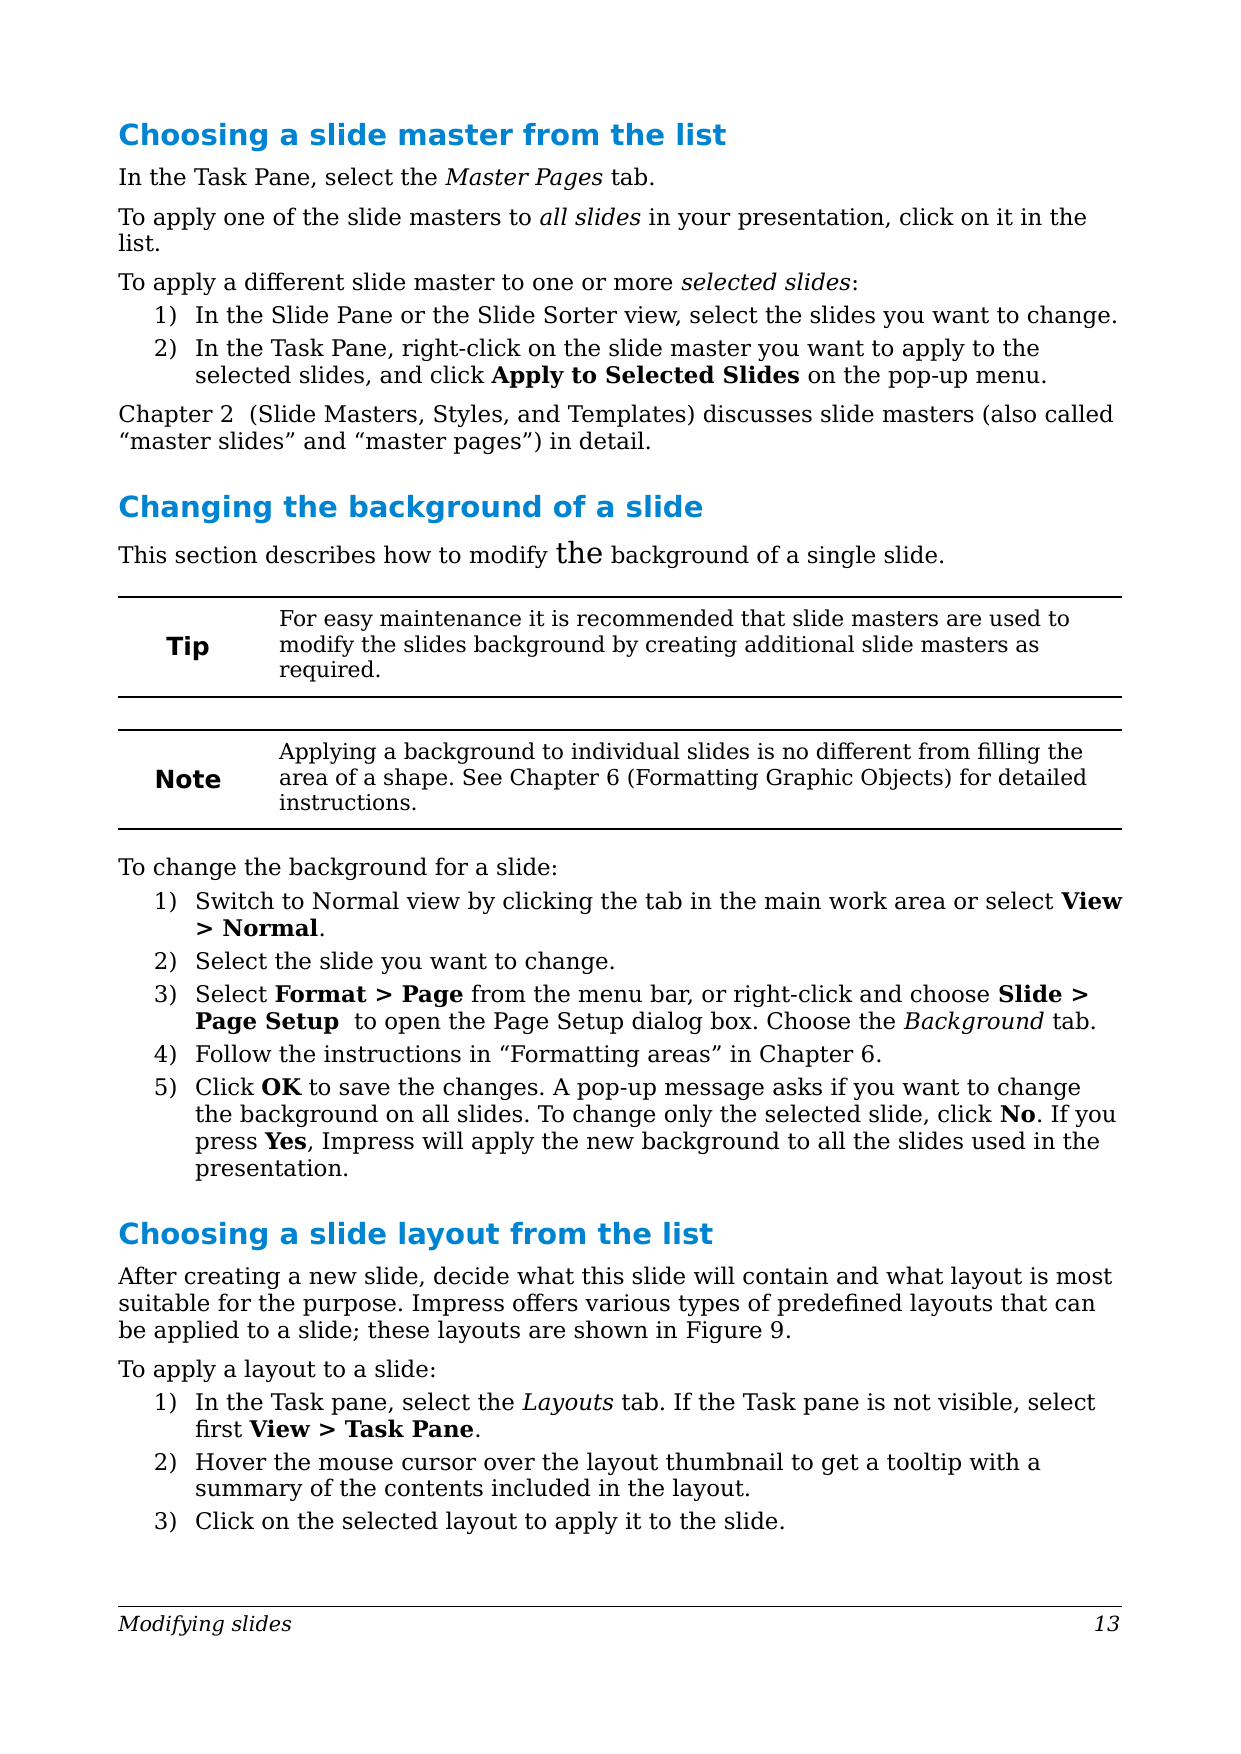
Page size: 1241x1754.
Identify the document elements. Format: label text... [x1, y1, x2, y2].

text After creating a new slide, decide what this slide will contain and what layout is most suitable for the purpose. Impress offers various types of predefined layouts that can be applied to a slide; these layouts are shown in Figure 9. [118, 1263, 1122, 1343]
subtitle Changing the background of a slide [118, 491, 1122, 524]
subtitle Choosing a slide layout from the list [118, 1217, 1122, 1251]
text Chapter 2 (Slide Masters, Styles, and Templates) discusses slide masters (also called “master slides” and “master pages”) in detail. [118, 402, 1122, 455]
table_header For easy maintenance it is recommended that slide masters are used to modify the slides background by creating additional slide masters as required. [258, 598, 1122, 696]
list To apply a layout to a slide: [118, 1356, 1122, 1383]
list In the Task pane, select the Layouts tab. If the Task pane is not visible, select first View > Task Pane. [177, 1389, 1122, 1443]
list Select the slide you want to change. [177, 948, 1122, 974]
subtitle Choosing a slide master from the list [118, 118, 1122, 152]
list To change the background for a slide: [118, 854, 1122, 881]
list Switch to Normal view by clicking the tab in the main work area or select View > Normal. [177, 888, 1122, 942]
list In the Task Pane, right-click on the slide master you want to apply to the selected slides, and click Apply to Selected Slides on the pop-up menu. [177, 336, 1122, 389]
list Hover the mouse cursor over the layout thumbnail to get a tooltip with a summary of the contents included in the layout. [177, 1449, 1122, 1502]
table_header Applying a background to individual slides is no different from filling the area of a shape. See Chapter 6 (Formatting Graphic Objects) for detailed instructions. [258, 731, 1122, 828]
text In the Task Pane, select the Master Pages tab. [118, 164, 1122, 191]
text To apply one of the slide masters to all slides in your presentation, click on it in the list. [118, 204, 1122, 257]
list Click OK to save the changes. A pop-up message asks if you want to change the background on all slides. To change only the selected slide, click No. If you press Yes, Impress will apply the new background to all the slides used in the presentation. [177, 1074, 1122, 1182]
list In the Slide Pane or the Slide Sorter view, select the slides you want to change. [177, 303, 1122, 329]
list Follow the instructions in “Formatting areas” in Chapter 6. [177, 1041, 1122, 1068]
table_header Note [118, 731, 257, 828]
list Click on the selected layout to apply it to the slide. [177, 1508, 1122, 1535]
table_header Tip [118, 598, 257, 696]
text This section describes how to modify the background of a single slide. [118, 537, 1122, 571]
list To apply a different slide master to one or more selected slides: [118, 269, 1122, 296]
list Select Format > Page from the menu bar, or right-click and choose Slide > Page Setup to open the Page Setup dialog box. Choose the Background tab. [177, 981, 1122, 1035]
